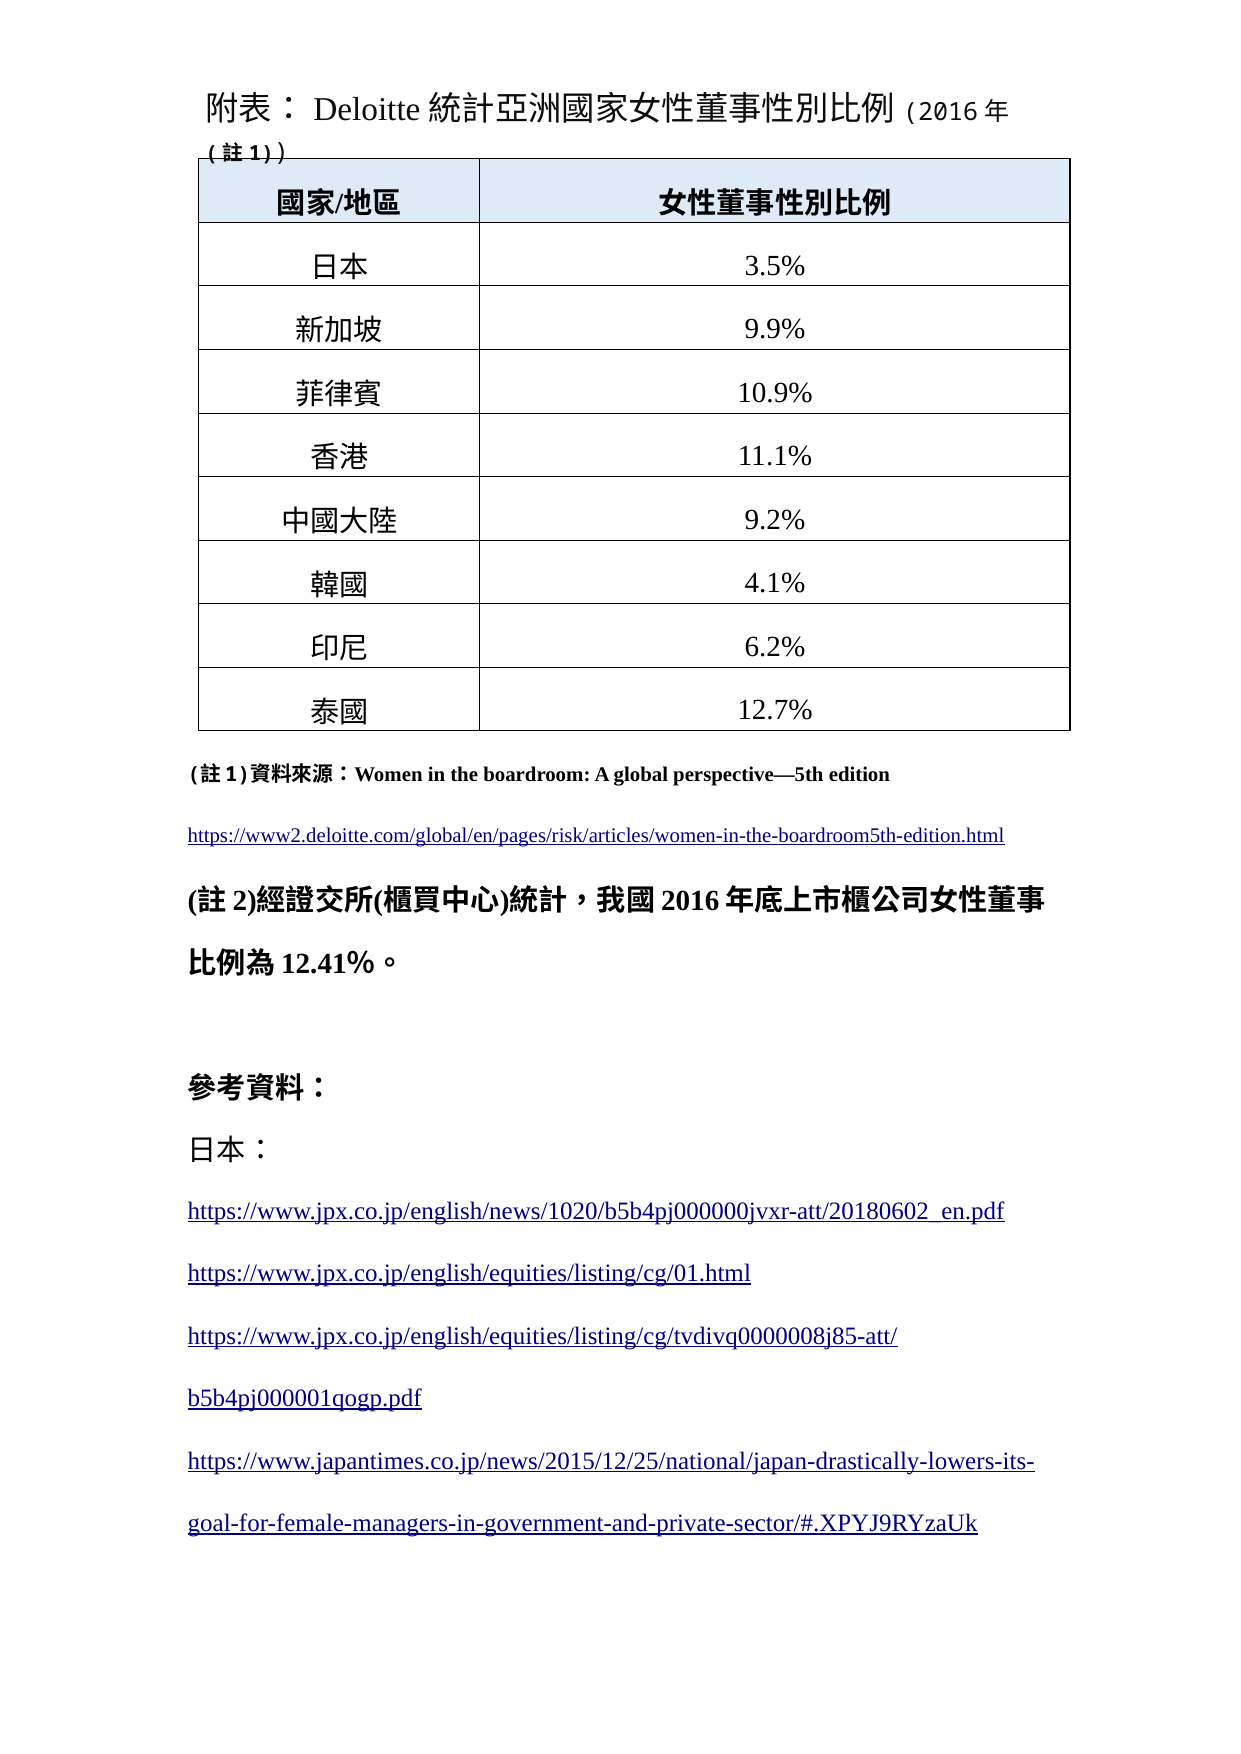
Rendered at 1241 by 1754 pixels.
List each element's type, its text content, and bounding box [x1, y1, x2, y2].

table_cell 3.5% [480, 223, 1069, 285]
table_cell 9.2% [480, 477, 1069, 539]
table_cell 菲律賓 [199, 350, 479, 412]
text https://www.japantimes.co.jp/news/2015/12/25/national/japan-drastically-lowers-its-goal-for-female-managers-in-government-and-private-sector/#.XPYJ9RYzaUk [187, 1419, 1053, 1544]
table_cell 日本 [199, 223, 479, 285]
text 參考資料： [187, 1044, 1053, 1106]
table_cell 9.9% [480, 286, 1069, 349]
table_cell 中國大陸 [199, 477, 479, 539]
table_cell 12.7% [480, 668, 1069, 730]
table_cell 11.1% [480, 414, 1069, 476]
table_cell 香港 [199, 414, 479, 476]
table_cell 4.1% [480, 541, 1069, 603]
text (註2)經證交所(櫃買中心)統計，我國2016年底上市櫃公司女性董事比例為12.41％。 [187, 856, 1053, 981]
text https://www.jpx.co.jp/english/news/1020/b5b4pj000000jvxr-att/20180602_en.pdf [187, 1169, 1053, 1231]
table_cell 6.2% [480, 604, 1069, 667]
text https://www.jpx.co.jp/english/equities/listing/cg/01.html [187, 1231, 1053, 1294]
text 日本： [187, 1106, 1053, 1169]
table_cell 新加坡 [199, 286, 479, 349]
table_cell 印尼 [199, 604, 479, 667]
table_cell 10.9% [480, 350, 1069, 412]
subtitle (註1)資料來源：Women in the boardroom: A global perspective—5th edition https://www2.deloitte.com/global/en/pages/risk/articles/women-in-the-boardroom5th-edition.html [187, 731, 1053, 856]
table_header 女性董事性別比例 [480, 159, 1069, 222]
table_cell 韓國 [199, 541, 479, 603]
text https://www.jpx.co.jp/english/equities/listing/cg/tvdivq0000008j85-att/b5b4pj000001qogp.pdf [187, 1294, 1053, 1419]
table_header 國家/地區 [199, 159, 479, 222]
table_cell 泰國 [199, 668, 479, 730]
